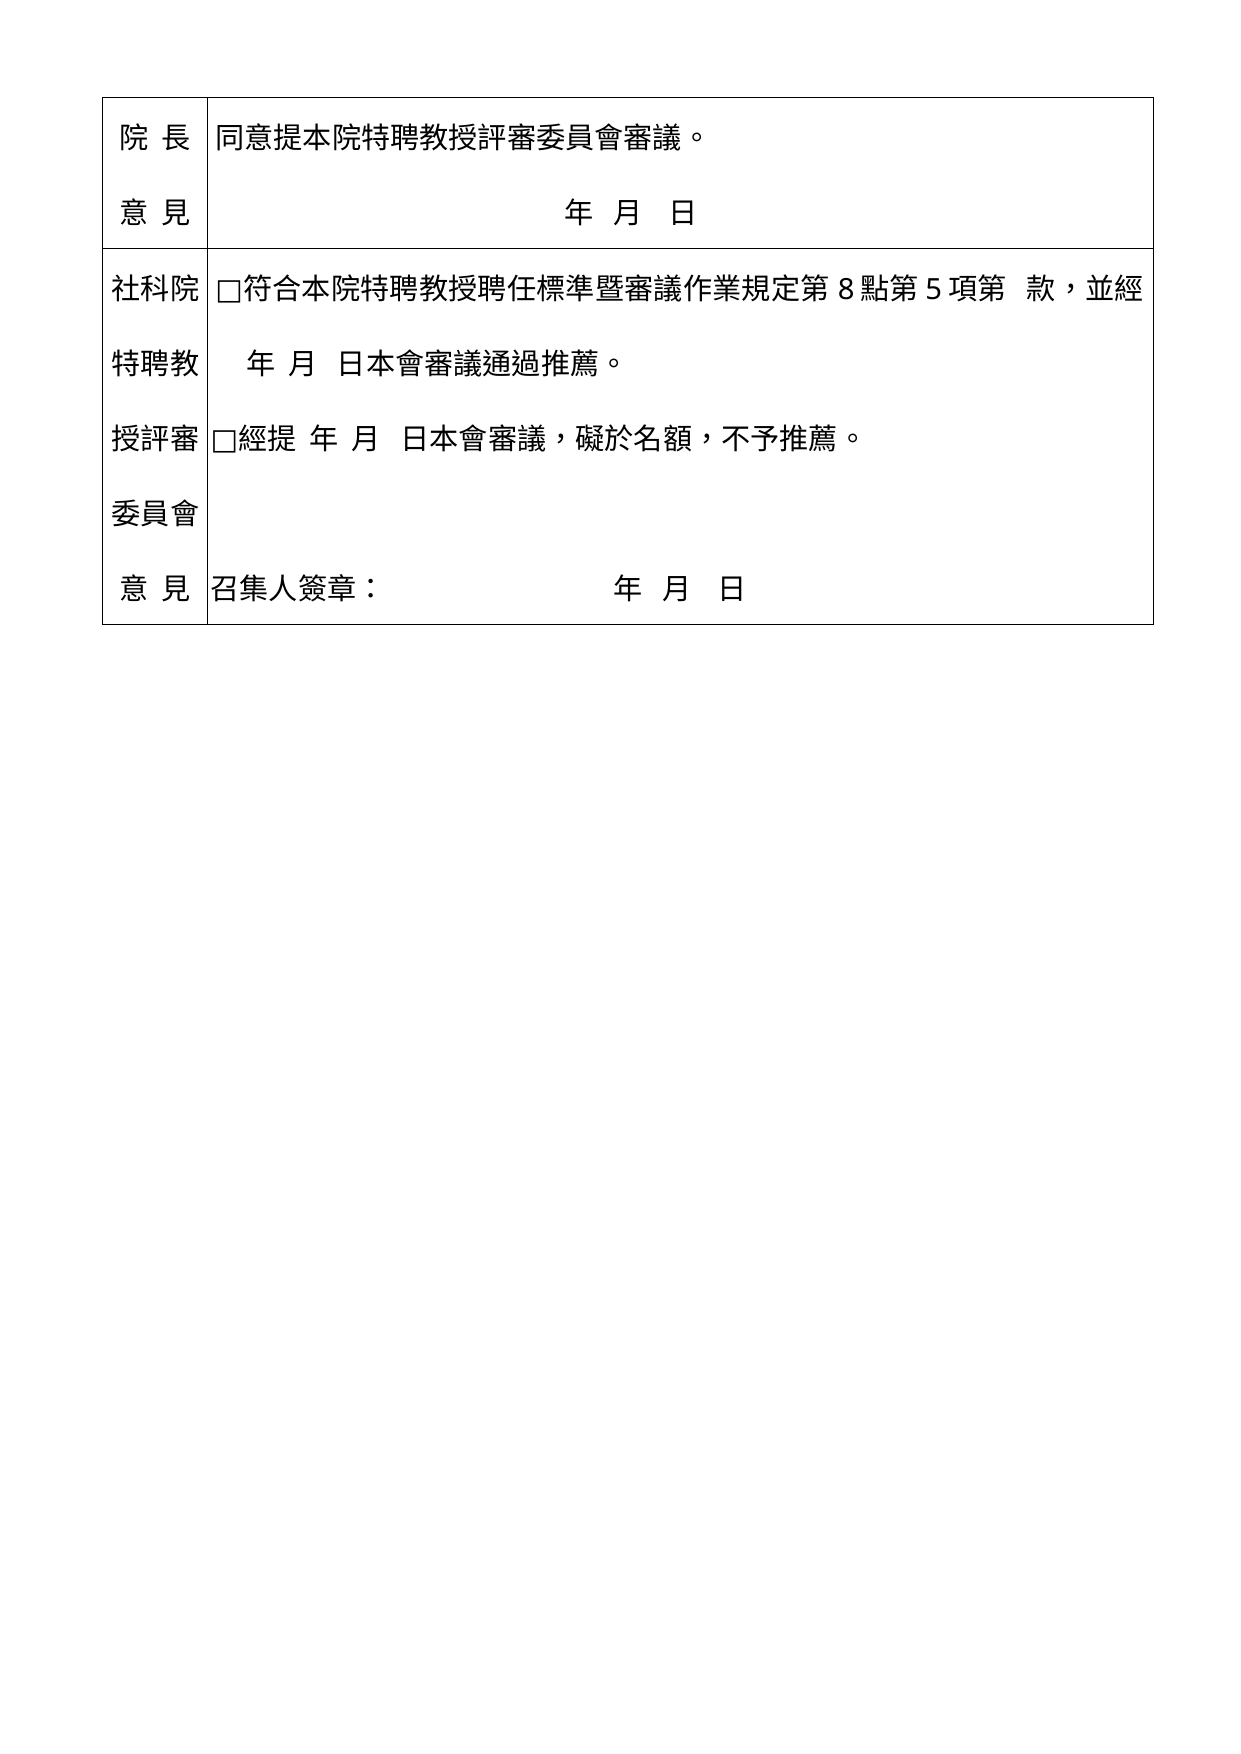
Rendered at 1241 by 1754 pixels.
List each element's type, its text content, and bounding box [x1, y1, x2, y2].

table_cell 同意提本院特聘教授評審委員會審議。 年 月 日 [208, 98, 1153, 248]
table_cell 社科院特聘教授評審委員會 意 見 [103, 249, 207, 624]
table_cell □符合本院特聘教授聘任標準暨審議作業規定第8點第5項第 款，並經 年 月 日本會審議通過推薦。 □經提 年 月 日本會審議，礙於名額，不予推薦。 召集人簽章： 年 月 日 [208, 249, 1153, 624]
table_cell 院 長意 見 [103, 98, 207, 248]
